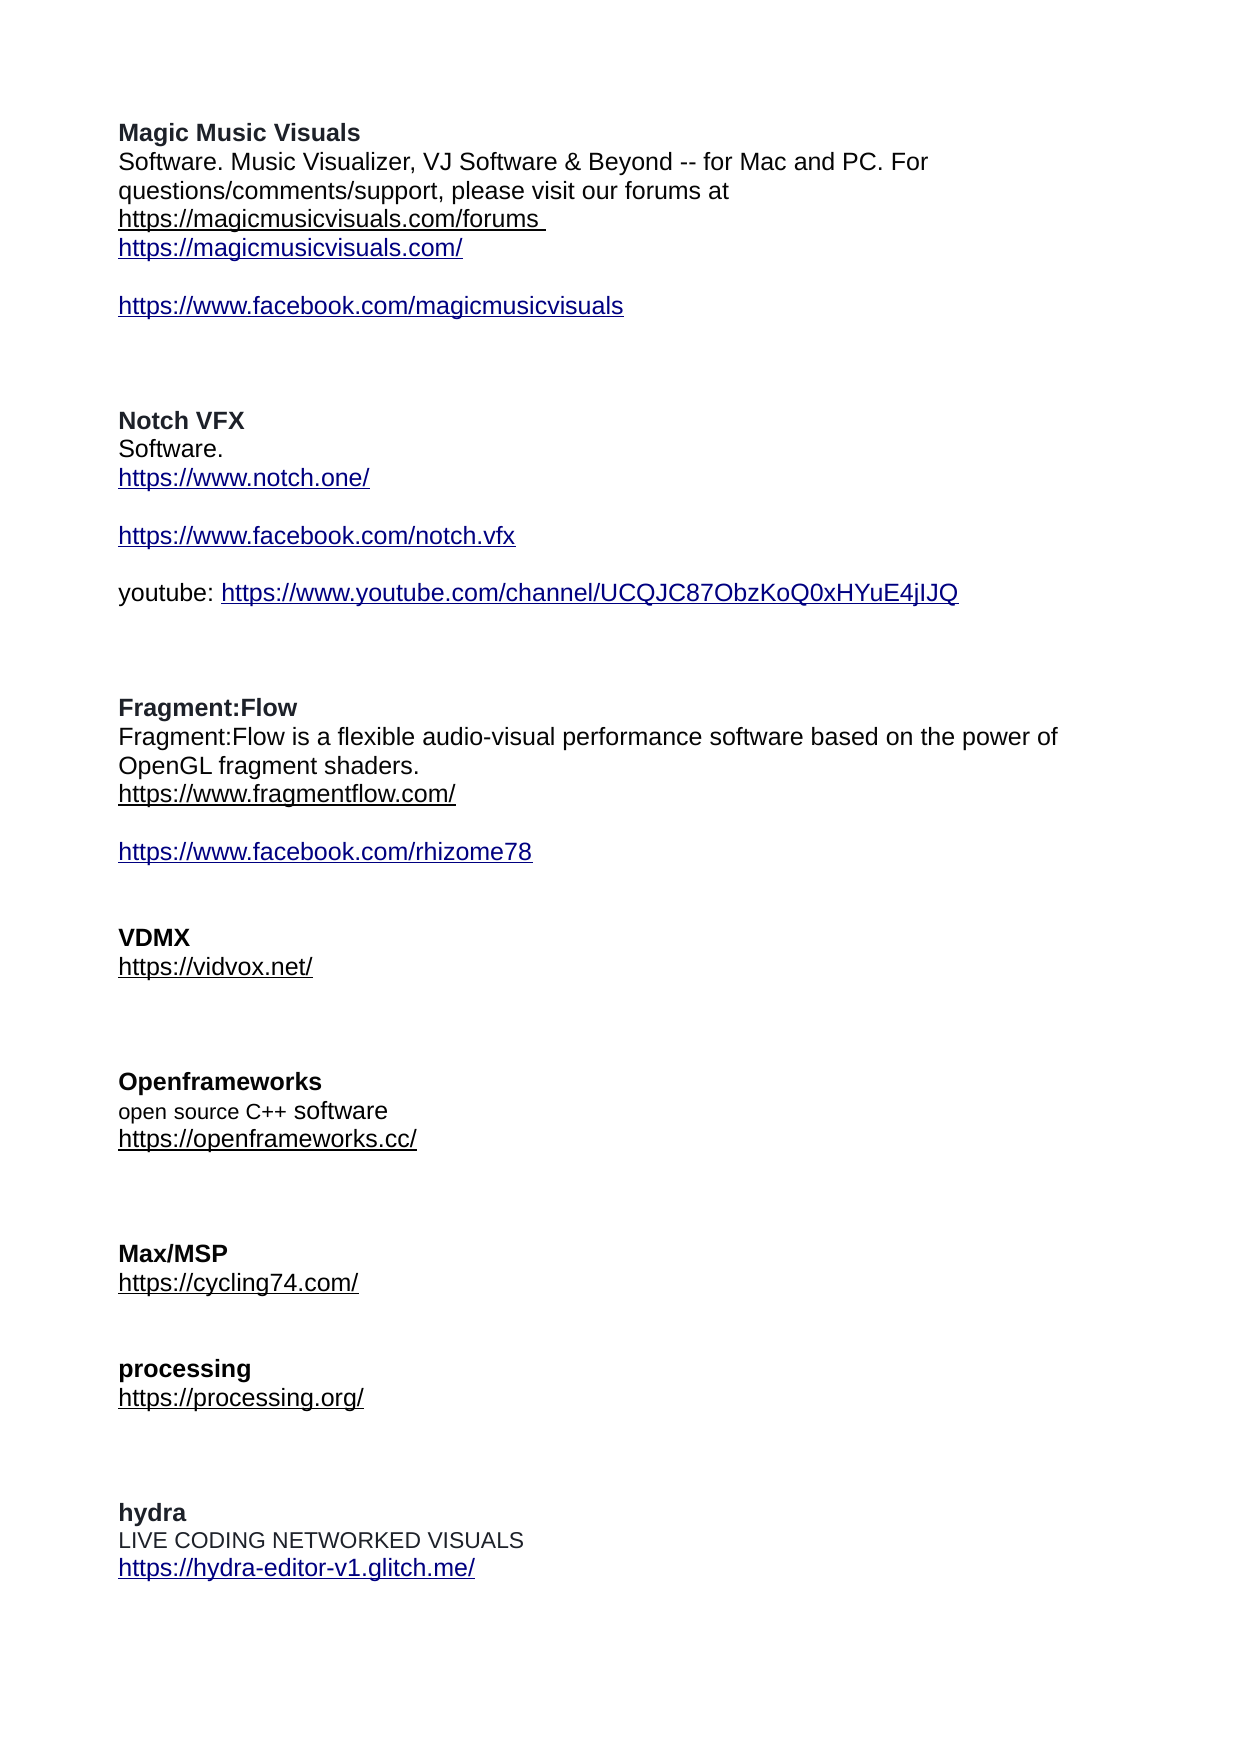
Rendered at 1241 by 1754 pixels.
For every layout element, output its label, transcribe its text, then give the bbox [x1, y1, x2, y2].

text youtube: https://www.youtube.com/channel/UCQJC87ObzKoQ0xHYuE4jIJQ [118, 578, 1122, 607]
text Magic Music Visuals [118, 118, 1122, 147]
text https://cycling74.com/ [118, 1268, 1122, 1297]
text https://www.facebook.com/magicmusicvisuals [118, 291, 1122, 319]
text https://vidvox.net/ [118, 952, 1122, 981]
text https://hydra-editor-v1.glitch.me/ [118, 1553, 1122, 1582]
text Software. [118, 434, 1122, 463]
text processing [118, 1354, 1122, 1383]
text https://www.fragmentflow.com/ [118, 779, 1122, 808]
text Openframeworks [118, 1067, 1122, 1096]
text LIVE CODING NETWORKED VISUALS [118, 1527, 1122, 1553]
text https://processing.org/ [118, 1383, 1122, 1412]
text Max/MSP [118, 1239, 1122, 1268]
text open source C++ software [118, 1096, 1122, 1124]
text https://www.facebook.com/rhizome78 [118, 837, 1122, 866]
text Software. Music Visualizer, VJ Software & Beyond -- for Mac and PC. For questions/comments/support, please visit our forums at https://magicmusicvisuals.com/forums [118, 147, 1122, 233]
text Notch VFX [118, 406, 1122, 434]
text Fragment:Flow Fragment:Flow is a flexible audio-visual performance software based on the power of OpenGL fragment shaders. [118, 693, 1122, 779]
text VDMX [118, 923, 1122, 952]
text https://openframeworks.cc/ [118, 1124, 1122, 1153]
text https://www.facebook.com/notch.vfx [118, 521, 1122, 549]
text hydra [118, 1498, 1122, 1527]
text https://www.notch.one/ [118, 463, 1122, 492]
text https://magicmusicvisuals.com/ [118, 233, 1122, 262]
